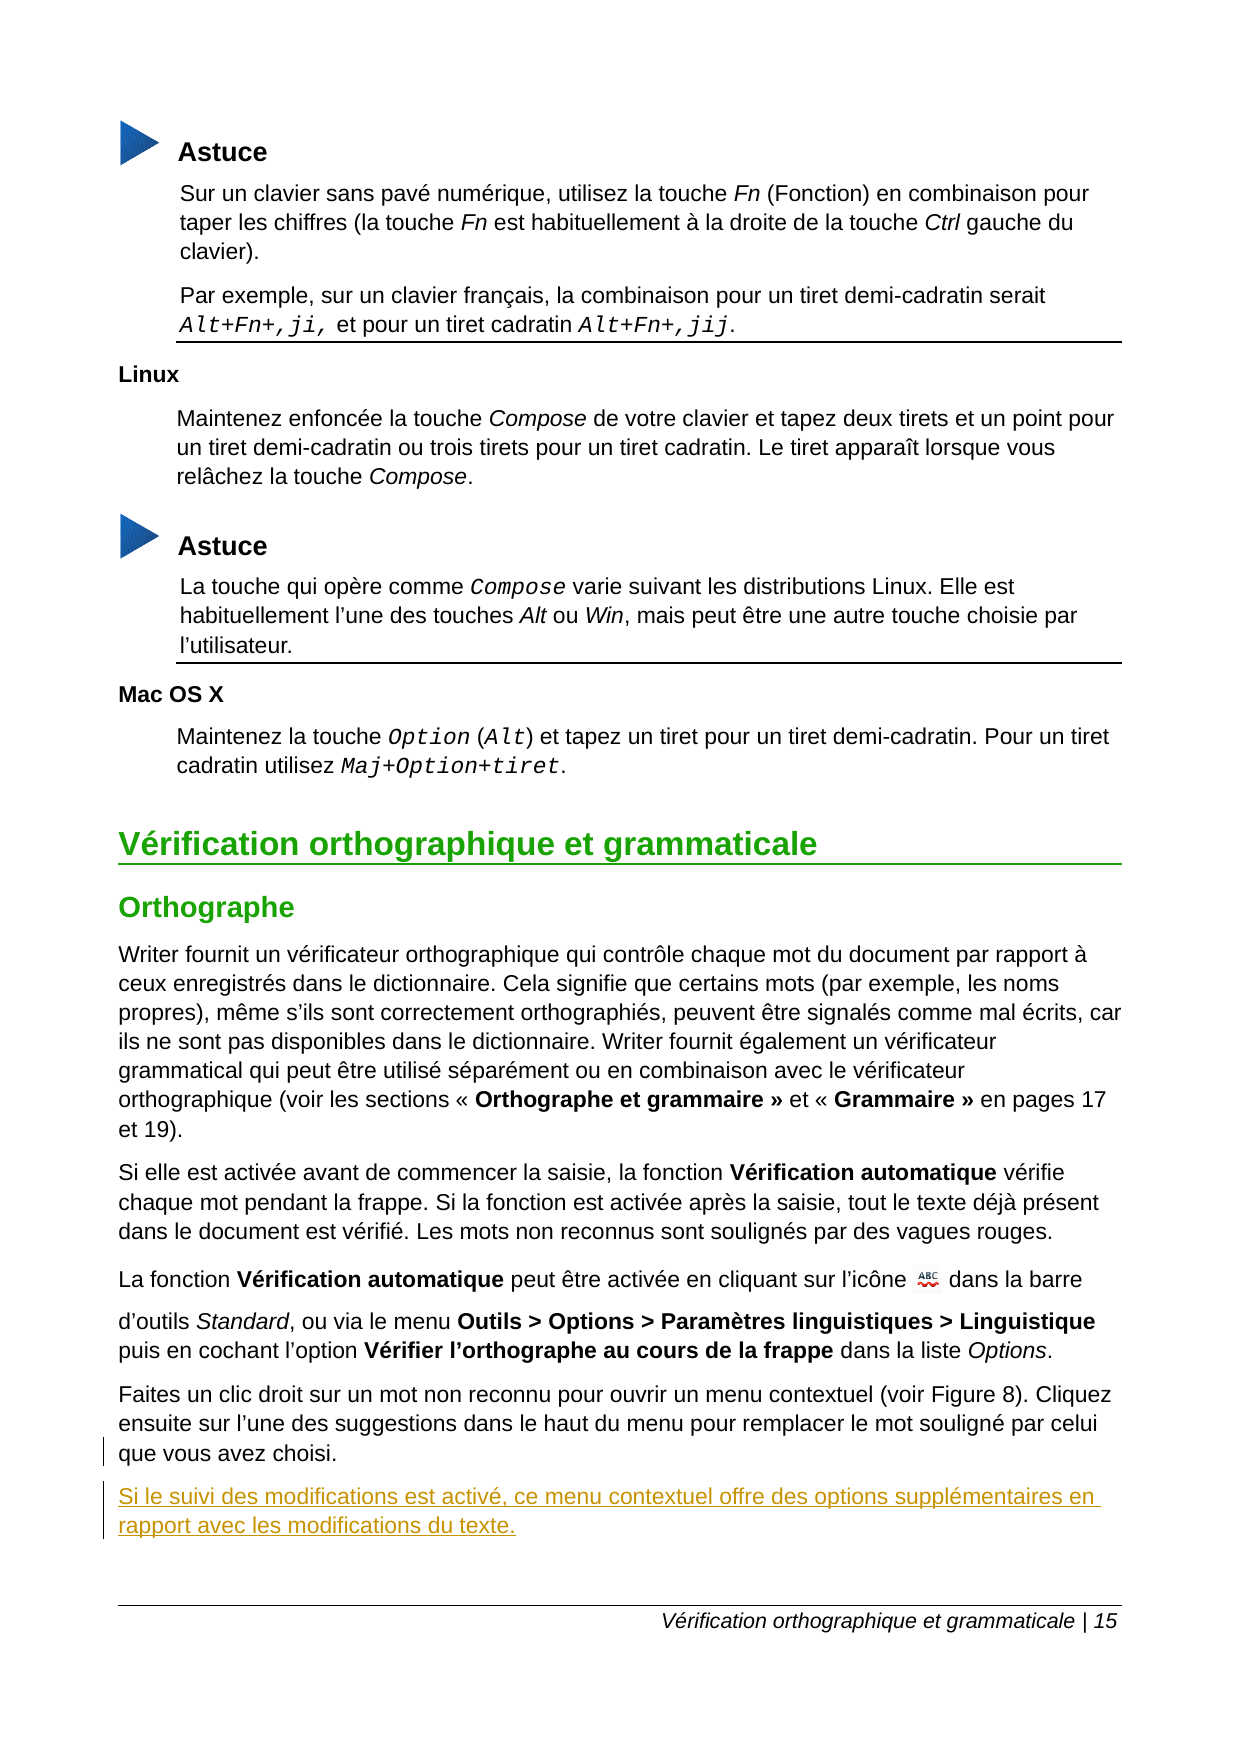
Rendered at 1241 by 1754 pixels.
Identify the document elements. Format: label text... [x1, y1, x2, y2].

text Writer fournit un vérificateur orthographique qui contrôle chaque mot du document par rapport à ceux enregistrés dans le dictionnaire. Cela signifie que certains mots (par exemple, les noms propres), même s’ils sont correctement orthographiés, peuvent être signalés comme mal écrits, car ils ne sont pas disponibles dans le dictionnaire. Writer fournit également un vérificateur grammatical qui peut être utilisé séparément ou en combinaison avec le vérificateur orthographique (voir les sections « Orthographe et grammaire » et « Grammaire » en pages 17 et 19). [118, 938, 1122, 1142]
text Faites un clic droit sur un mot non reconnu pour ouvrir un menu contextuel (voir Figure 8). Cliquez ensuite sur l’une des suggestions dans le haut du menu pour remplacer le mot souligné par celui que vous avez choisi. [118, 1378, 1122, 1466]
text La fonction Vérification automatique peut être activée en cliquant sur l’icône dans la barre d’outils Standard, ou via le menu Outils > Options > Paramètres linguistiques > Linguistique puis en cochant l’option Vérifier l’orthographe au cours de la frappe dans la liste Options. [118, 1259, 1122, 1364]
subtitle Vérification orthographique et grammaticale [118, 824, 1122, 863]
picture [913, 1264, 943, 1294]
text Par exemple, sur un clavier français, la combinaison pour un tiret demi-cadratin serait Alt+Fn+,ji, et pour un tiret cadratin Alt+Fn+,jij. [176, 277, 1122, 341]
text Maintenez la touche Option (Alt) et tapez un tiret pour un tiret demi-cadratin. Pour un tiret cadratin utilisez Maj+Option+tiret. [176, 722, 1122, 781]
subtitle Astuce [118, 118, 1122, 167]
text Si elle est activée avant de commencer la saisie, la fonction Vérification automatique vérifie chaque mot pendant la frappe. Si la fonction est activée après la saisie, tout le texte déjà présent dans le document est vérifié. Les mots non reconnus sont soulignés par des vagues rouges. [118, 1157, 1122, 1244]
text Si le suivi des modifications est activé, ce menu contextuel offre des options supplémentaires en rapport avec les modifications du texte. [118, 1481, 1122, 1539]
subtitle Astuce [118, 511, 1122, 561]
text Maintenez enfoncée la touche Compose de votre clavier et tapez deux tirets et un point pour un tiret demi-cadratin ou trois tirets pour un tiret cadratin. Le tiret apparaît lorsque vous relâchez la touche Compose. [176, 402, 1122, 489]
text Linux [118, 358, 1122, 387]
text Sur un clavier sans pavé numérique, utilisez la touche Fn (Fonction) en combinaison pour taper les chiffres (la touche Fn est habituellement à la droite de la touche Ctrl gauche du clavier). [176, 175, 1122, 266]
text La touche qui opère comme Compose varie suivant les distributions Linux. Elle est habituellement l’une des touches Alt ou Win, mais peut être une autre touche choisie par l’utilisateur. [176, 568, 1122, 662]
subtitle Orthographe [118, 894, 1122, 923]
text Mac OS X [118, 678, 1122, 708]
